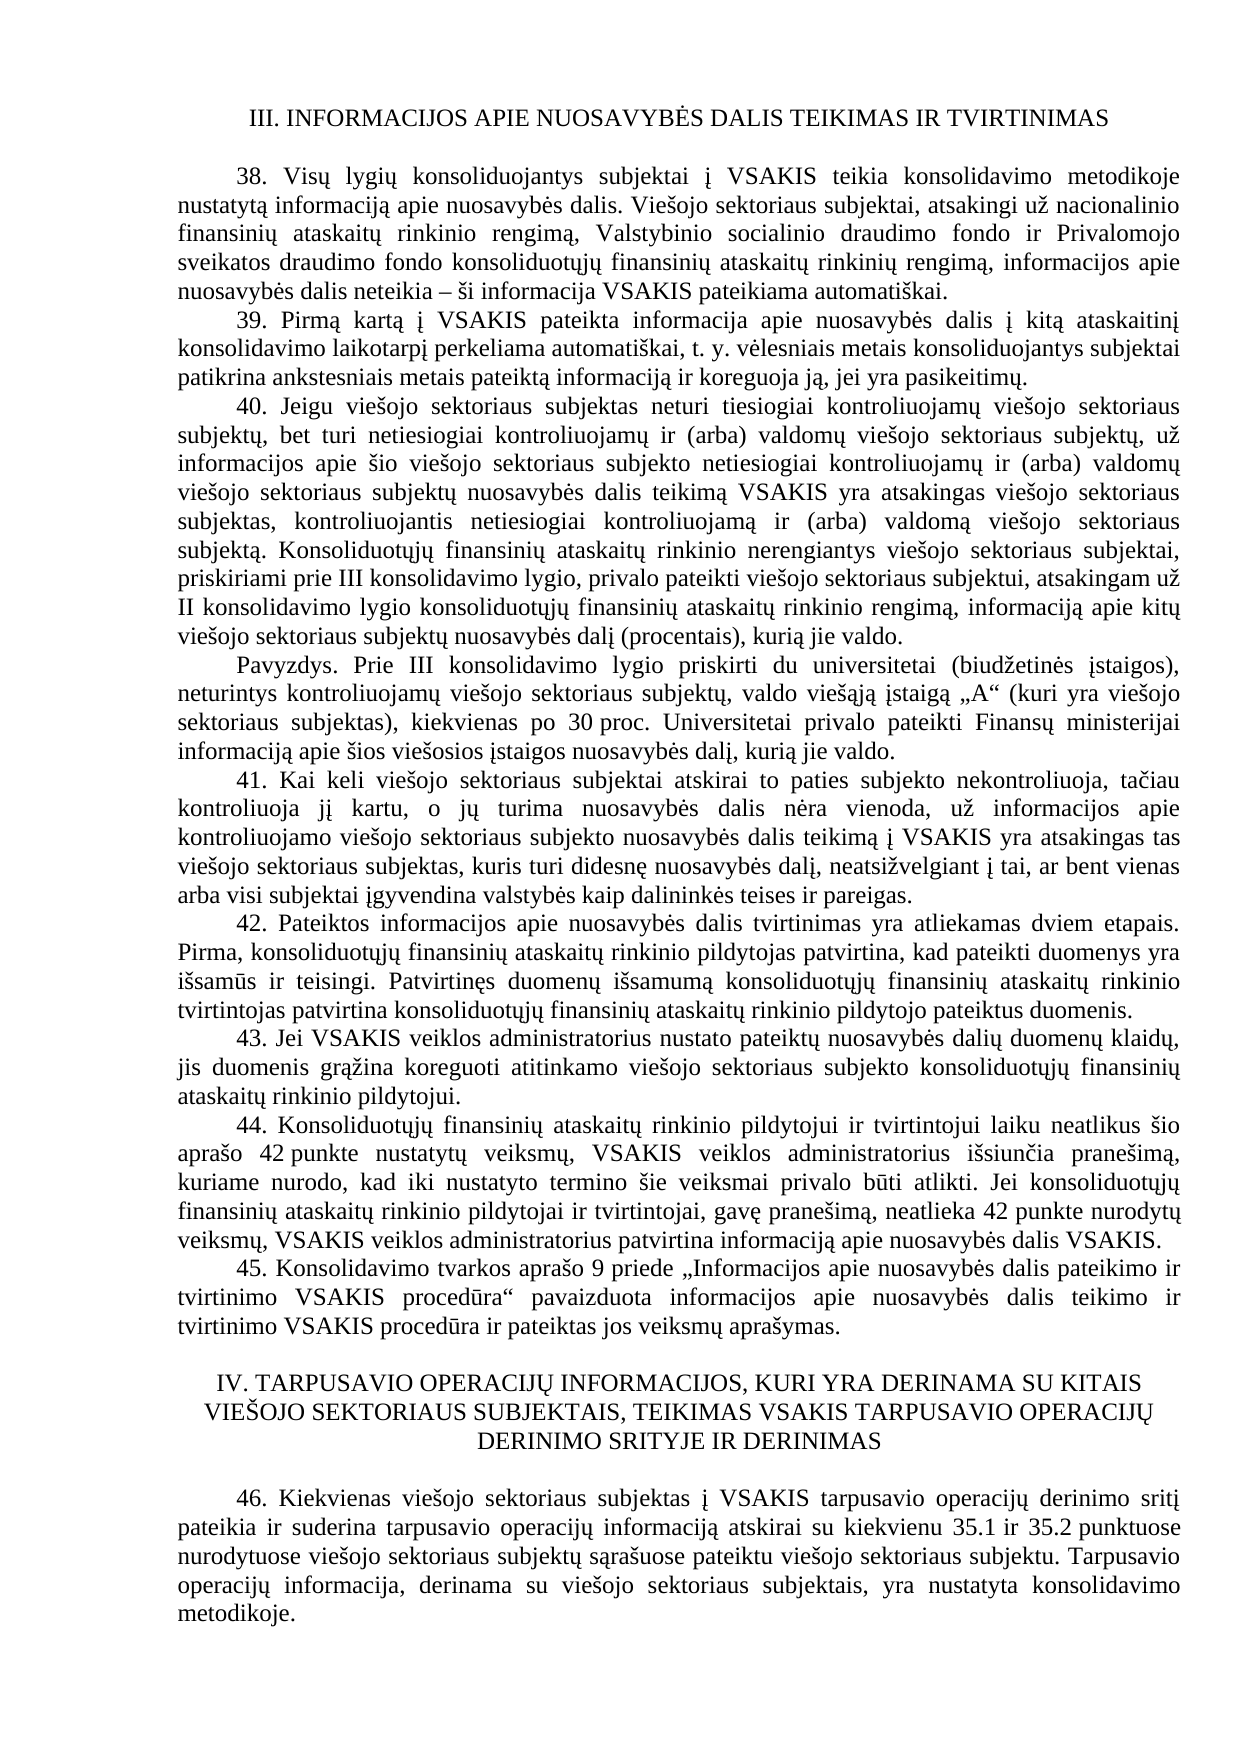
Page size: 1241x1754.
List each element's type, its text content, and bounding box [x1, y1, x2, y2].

text 38. Visų lygių konsoliduojantys subjektai į VSAKIS teikia konsolidavimo metodikoje nustatytą informaciją apie nuosavybės dalis. Viešojo sektoriaus subjektai, atsakingi už nacionalinio finansinių ataskaitų rinkinio rengimą, Valstybinio socialinio draudimo fondo ir Privalomojo sveikatos draudimo fondo konsoliduotųjų finansinių ataskaitų rinkinių rengimą, informacijos apie nuosavybės dalis neteikia – ši informacija VSAKIS pateikiama automatiškai. [177, 161, 1181, 305]
text 46. Kiekvienas viešojo sektoriaus subjektas į VSAKIS tarpusavio operacijų derinimo sritį pateikia ir suderina tarpusavio operacijų informaciją atskirai su kiekvienu 35.1 ir 35.2 punktuose nurodytuose viešojo sektoriaus subjektų sąrašuose pateiktu viešojo sektoriaus subjektu. Tarpusavio operacijų informacija, derinama su viešojo sektoriaus subjektais, yra nustatyta konsolidavimo metodikoje. [177, 1483, 1181, 1627]
text IV. TARPUSAVIO OPERACIJŲ INFORMACIJOS, KURI YRA DERINAMA SU KITAIS VIEŠOJO SEKTORIAUS SUBJEKTAIS, TEIKIMAS VSAKIS TARPUSAVIO OPERACIJŲ DERINIMO SRITYJE IR DERINIMAS [177, 1368, 1181, 1455]
text 43. Jei VSAKIS veiklos administratorius nustato pateiktų nuosavybės dalių duomenų klaidų, jis duomenis grąžina koreguoti atitinkamo viešojo sektoriaus subjekto konsoliduotųjų finansinių ataskaitų rinkinio pildytojui. [177, 1023, 1181, 1110]
text 41. Kai keli viešojo sektoriaus subjektai atskirai to paties subjekto nekontroliuoja, tačiau kontroliuoja jį kartu, o jų turima nuosavybės dalis nėra vienoda, už informacijos apie kontroliuojamo viešojo sektoriaus subjekto nuosavybės dalis teikimą į VSAKIS yra atsakingas tas viešojo sektoriaus subjektas, kuris turi didesnę nuosavybės dalį, neatsižvelgiant į tai, ar bent vienas arba visi subjektai įgyvendina valstybės kaip dalininkės teises ir pareigas. [177, 765, 1181, 908]
text 45. Konsolidavimo tvarkos aprašo 9 priede „Informacijos apie nuosavybės dalis pateikimo ir tvirtinimo VSAKIS procedūra“ pavaizduota informacijos apie nuosavybės dalis teikimo ir tvirtinimo VSAKIS procedūra ir pateiktas jos veiksmų aprašymas. [177, 1253, 1181, 1340]
text 42. Pateiktos informacijos apie nuosavybės dalis tvirtinimas yra atliekamas dviem etapais. Pirma, konsoliduotųjų finansinių ataskaitų rinkinio pildytojas patvirtina, kad pateikti duomenys yra išsamūs ir teisingi. Patvirtinęs duomenų išsamumą konsoliduotųjų finansinių ataskaitų rinkinio tvirtintojas patvirtina konsoliduotųjų finansinių ataskaitų rinkinio pildytojo pateiktus duomenis. [177, 908, 1181, 1023]
text Pavyzdys. Prie III konsolidavimo lygio priskirti du universitetai (biudžetinės įstaigos), neturintys kontroliuojamų viešojo sektoriaus subjektų, valdo viešąją įstaigą „A“ (kuri yra viešojo sektoriaus subjektas), kiekvienas po 30 proc. Universitetai privalo pateikti Finansų ministerijai informaciją apie šios viešosios įstaigos nuosavybės dalį, kurią jie valdo. [177, 650, 1181, 765]
text 39. Pirmą kartą į VSAKIS pateikta informacija apie nuosavybės dalis į kitą ataskaitinį konsolidavimo laikotarpį perkeliama automatiškai, t. y. vėlesniais metais konsoliduojantys subjektai patikrina ankstesniais metais pateiktą informaciją ir koreguoja ją, jei yra pasikeitimų. [177, 305, 1181, 391]
text 40. Jeigu viešojo sektoriaus subjektas neturi tiesiogiai kontroliuojamų viešojo sektoriaus subjektų, bet turi netiesiogiai kontroliuojamų ir (arba) valdomų viešojo sektoriaus subjektų, už informacijos apie šio viešojo sektoriaus subjekto netiesiogiai kontroliuojamų ir (arba) valdomų viešojo sektoriaus subjektų nuosavybės dalis teikimą VSAKIS yra atsakingas viešojo sektoriaus subjektas, kontroliuojantis netiesiogiai kontroliuojamą ir (arba) valdomą viešojo sektoriaus subjektą. Konsoliduotųjų finansinių ataskaitų rinkinio nerengiantys viešojo sektoriaus subjektai, priskiriami prie III konsolidavimo lygio, privalo pateikti viešojo sektoriaus subjektui, atsakingam už II konsolidavimo lygio konsoliduotųjų finansinių ataskaitų rinkinio rengimą, informaciją apie kitų viešojo sektoriaus subjektų nuosavybės dalį (procentais), kurią jie valdo. [177, 391, 1181, 650]
text 44. Konsoliduotųjų finansinių ataskaitų rinkinio pildytojui ir tvirtintojui laiku neatlikus šio aprašo 42 punkte nustatytų veiksmų, VSAKIS veiklos administratorius išsiunčia pranešimą, kuriame nurodo, kad iki nustatyto termino šie veiksmai privalo būti atlikti. Jei konsoliduotųjų finansinių ataskaitų rinkinio pildytojai ir tvirtintojai, gavę pranešimą, neatlieka 42 punkte nurodytų veiksmų, VSAKIS veiklos administratorius patvirtina informaciją apie nuosavybės dalis VSAKIS. [177, 1110, 1181, 1253]
text III. INFORMACIJOS APIE NUOSAVYBĖS DALIS TEIKIMAS IR TVIRTINIMAS [177, 103, 1181, 132]
